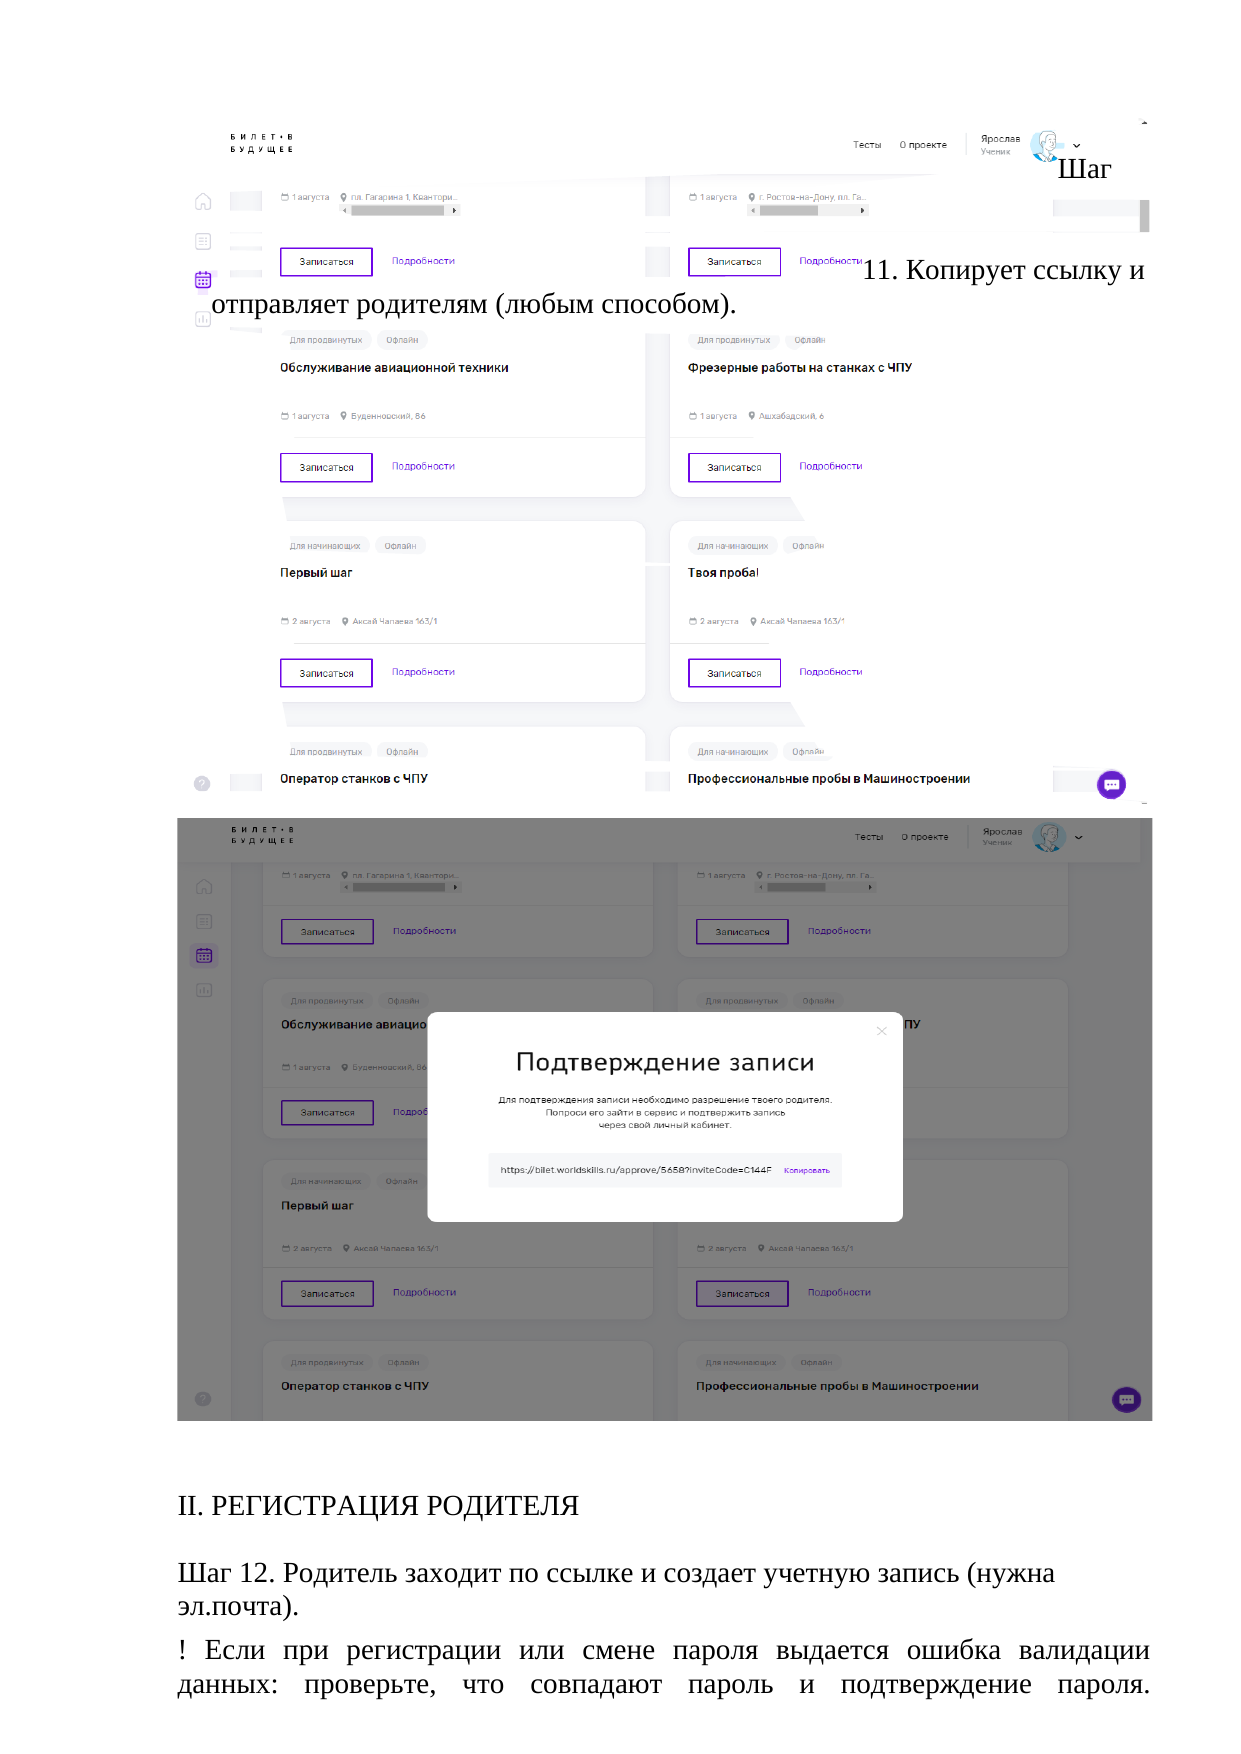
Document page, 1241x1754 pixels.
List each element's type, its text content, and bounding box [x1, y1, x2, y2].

picture [220, 382, 1151, 804]
picture [177, 822, 1153, 1425]
picture [311, 180, 1151, 203]
text Шаг 12. Родитель заходит по ссылке и создает учетную запись (нужна эл.почта). [177, 1559, 1152, 1626]
text Шаг 11. Копирует ссылку и отправляет родителям (любым способом). [177, 152, 1152, 252]
picture [311, 152, 1151, 171]
text ! Если при регистрации или смене пароля выдается ошибка валидации данных: проверьте, что совпадают пароль и подтверждение пароля. [177, 1636, 1152, 1703]
text II. РЕГИСТРАЦИЯ РОДИТЕЛЯ [177, 1492, 1152, 1525]
picture [222, 260, 1151, 345]
